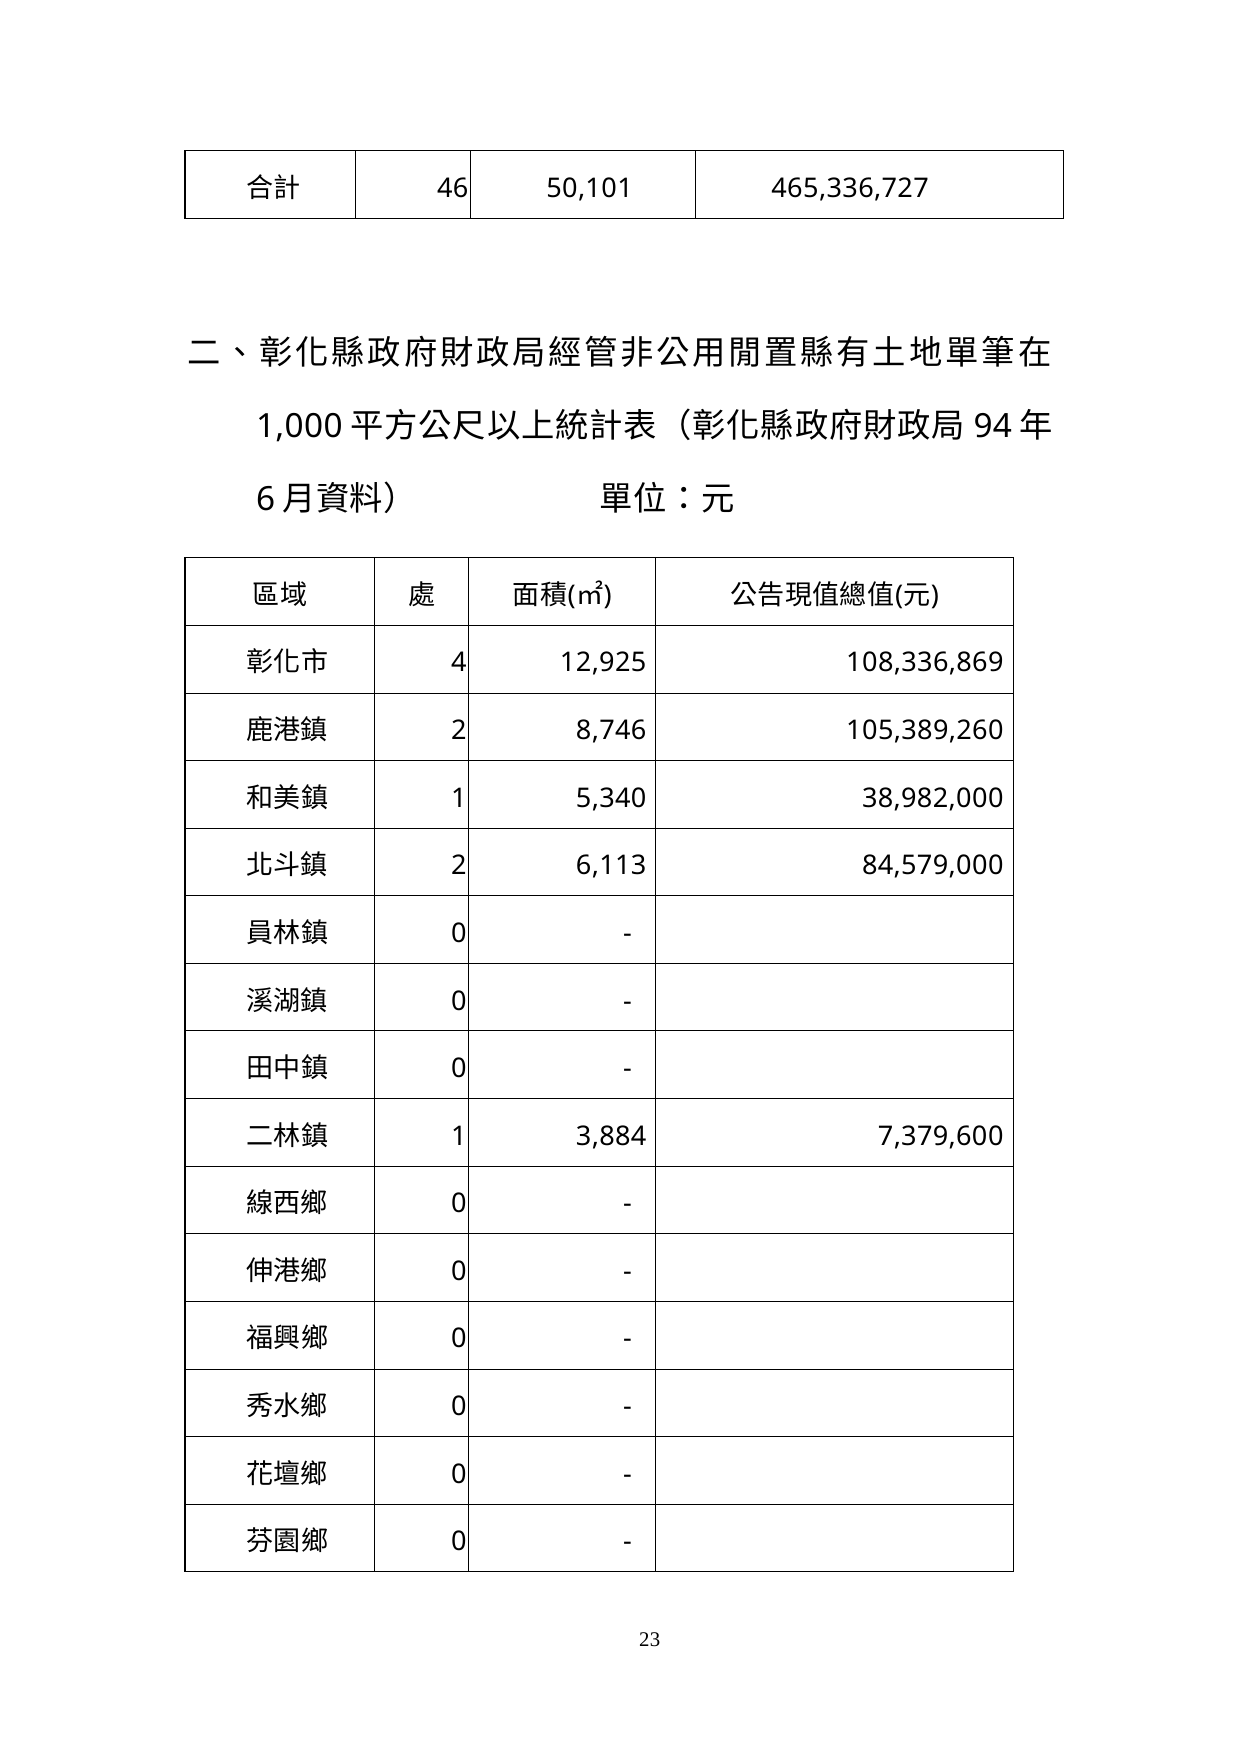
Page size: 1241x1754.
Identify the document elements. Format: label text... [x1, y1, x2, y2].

table_cell 105,389,260 [656, 694, 1013, 760]
table_cell 5,340 [469, 761, 655, 828]
table_cell - [469, 1505, 655, 1571]
table_cell 0 [375, 1031, 468, 1098]
table_cell 0 [375, 964, 468, 1030]
table_cell 溪湖鎮 [186, 964, 374, 1030]
table_cell 彰化市 [186, 626, 374, 692]
table_cell 0 [375, 896, 468, 963]
table_cell 伸港鄉 [186, 1234, 374, 1301]
table_cell 46 [356, 151, 470, 218]
table_cell 0 [375, 1302, 468, 1368]
table_cell - [469, 1167, 655, 1233]
table_cell 7,379,600 [656, 1099, 1013, 1166]
table_cell 0 [375, 1370, 468, 1436]
table_cell 0 [375, 1437, 468, 1504]
table_header 公告現值總值(元) [656, 558, 1013, 625]
table_header 面積(㎡) [469, 558, 655, 625]
table_cell - [469, 1437, 655, 1504]
table_cell 1 [375, 1099, 468, 1166]
table_cell 合計 [186, 151, 355, 218]
table_cell [656, 1167, 1013, 1233]
table_header 處 [375, 558, 468, 625]
table_cell - [469, 896, 655, 963]
table_cell 8,746 [469, 694, 655, 760]
table_cell 0 [375, 1234, 468, 1301]
table_cell 84,579,000 [656, 829, 1013, 895]
table_cell 12,925 [469, 626, 655, 692]
table_cell 線西鄉 [186, 1167, 374, 1233]
table_cell 福興鄉 [186, 1302, 374, 1368]
table_cell 108,336,869 [656, 626, 1013, 692]
table_cell [656, 896, 1013, 963]
table_cell - [469, 1031, 655, 1098]
table_cell 465,336,727 [696, 151, 1063, 218]
table_cell [656, 1370, 1013, 1436]
table_cell 6,113 [469, 829, 655, 895]
table_cell 3,884 [469, 1099, 655, 1166]
text 二、彰化縣政府財政局經管非公用閒置縣有土地單筆在1,000平方公尺以上統計表（彰化縣政府財政局94年6月資料） 單位：元 [187, 325, 1053, 520]
table_cell 北斗鎮 [186, 829, 374, 895]
table_cell 花壇鄉 [186, 1437, 374, 1504]
table_header 區域 [186, 558, 374, 625]
table_cell [656, 1302, 1013, 1368]
table_cell 和美鎮 [186, 761, 374, 828]
table_cell - [469, 964, 655, 1030]
table_cell 50,101 [471, 151, 695, 218]
table_cell 1 [375, 761, 468, 828]
table_cell 38,982,000 [656, 761, 1013, 828]
table_cell 2 [375, 829, 468, 895]
table_cell 秀水鄉 [186, 1370, 374, 1436]
table_cell - [469, 1234, 655, 1301]
table_cell [656, 1234, 1013, 1301]
table_cell 鹿港鎮 [186, 694, 374, 760]
table_cell 2 [375, 694, 468, 760]
table_cell [656, 1031, 1013, 1098]
table_cell 0 [375, 1167, 468, 1233]
table_cell 4 [375, 626, 468, 692]
table_cell - [469, 1370, 655, 1436]
table_cell 田中鎮 [186, 1031, 374, 1098]
table_cell 員林鎮 [186, 896, 374, 963]
table_cell [656, 964, 1013, 1030]
table_cell 二林鎮 [186, 1099, 374, 1166]
table_cell - [469, 1302, 655, 1368]
table_cell 0 [375, 1505, 468, 1571]
table_cell [656, 1437, 1013, 1504]
table_cell 芬園鄉 [186, 1505, 374, 1571]
table_cell [656, 1505, 1013, 1571]
